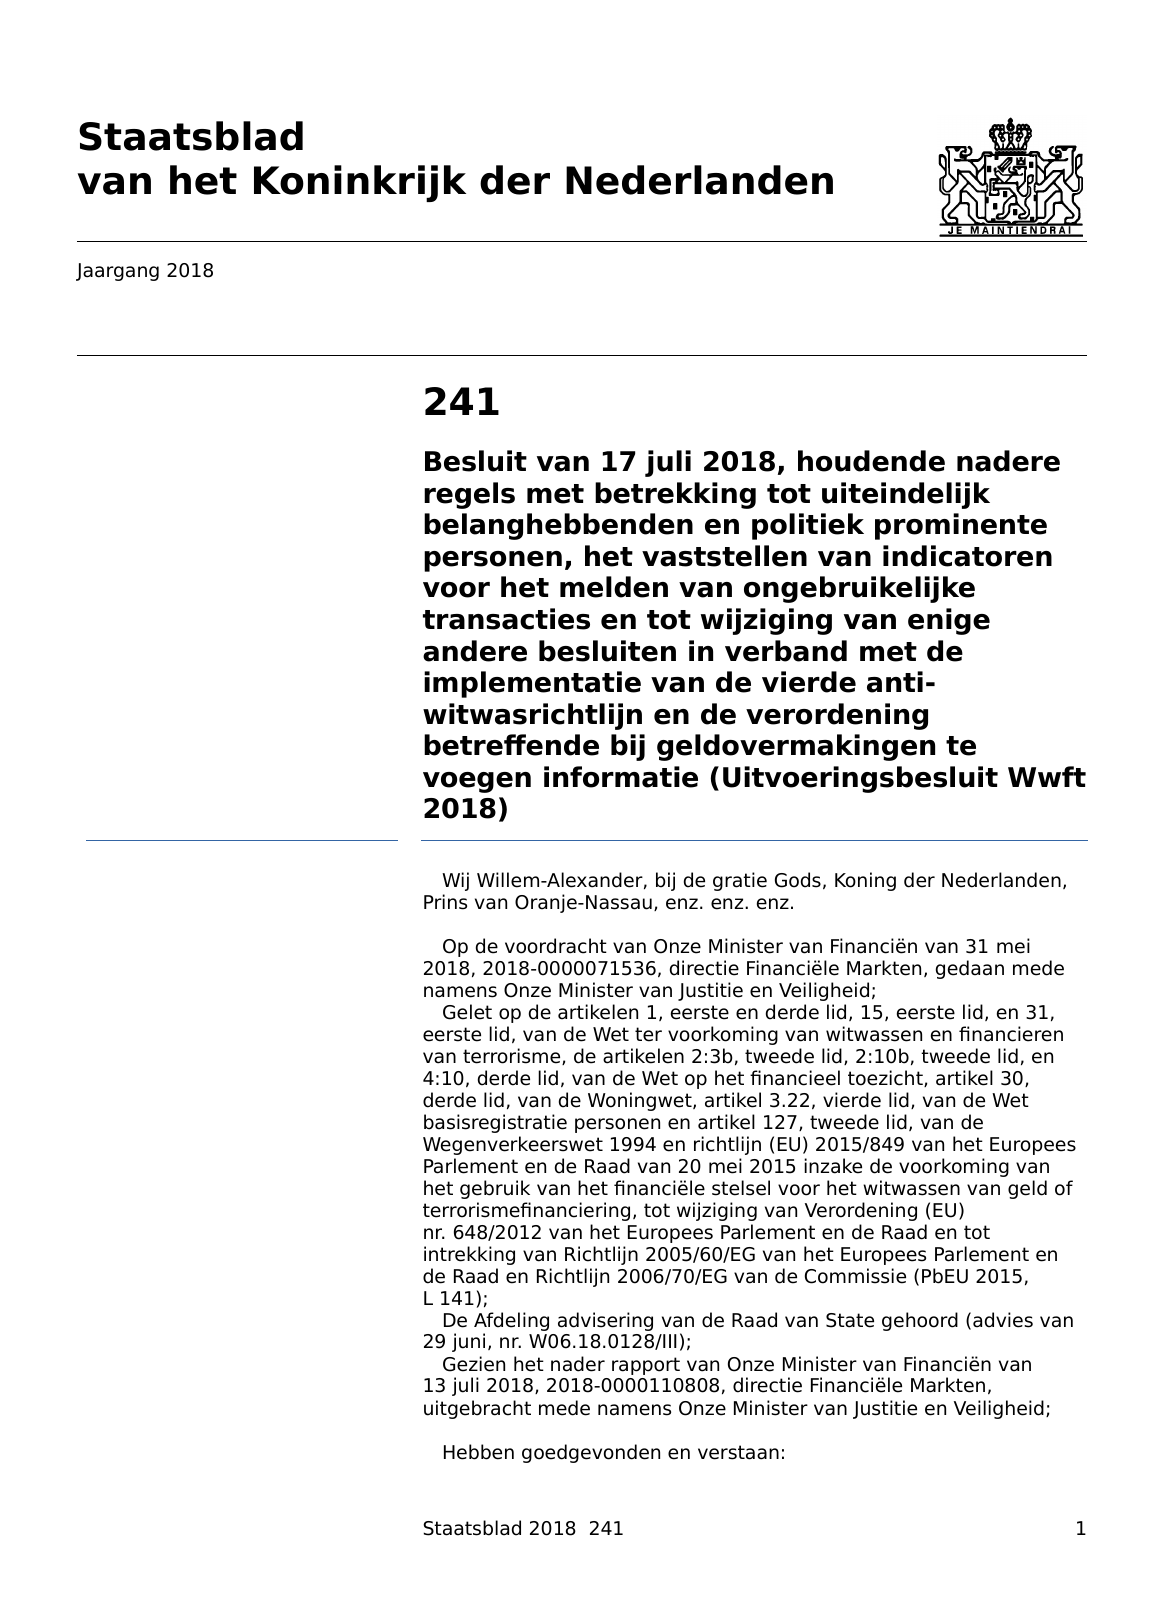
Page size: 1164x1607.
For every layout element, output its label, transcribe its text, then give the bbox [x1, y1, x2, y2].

text De Afdeling advisering van de Raad van State gehoord (advies van 29 juni, nr. W06.18.0128/III); [422, 1309, 1087, 1353]
text Besluit van 17 juli 2018, houdende nadere regels met betrekking tot uiteindelijk belanghebbenden en politiek prominente personen, het vaststellen van indicatoren voor het melden van ongebruikelijke transacties en tot wijziging van enige andere besluiten in verband met de implementatie van de vierde anti-witwasrichtlijn en de verordening betreffende bij geldovermakingen te voegen informatie (Uitvoeringsbesluit Wwft 2018) [422, 447, 1087, 825]
text Gelet op de artikelen 1, eerste en derde lid, 15, eerste lid, en 31, eerste lid, van de Wet ter voorkoming van witwassen en financieren van terrorisme, de artikelen 2:3b, tweede lid, 2:10b, tweede lid, en 4:10, derde lid, van de Wet op het financieel toezicht, artikel 30, derde lid, van de Woningwet, artikel 3.22, vierde lid, van de Wet basisregistratie personen en artikel 127, tweede lid, van de Wegenverkeerswet 1994 en richtlijn (EU) 2015/849 van het Europees Parlement en de Raad van 20 mei 2015 inzake de voorkoming van het gebruik van het financiële stelsel voor het witwassen van geld of terrorismefinanciering, tot wijziging van Verordening (EU) nr. 648/2012 van het Europees Parlement en de Raad en tot intrekking van Richtlijn 2005/60/EG van het Europees Parlement en de Raad en Richtlijn 2006/70/EG van de Commissie (PbEU 2015, L 141); [422, 1002, 1087, 1309]
text Op de voordracht van Onze Minister van Financiën van 31 mei 2018, 2018-0000071536, directie Financiële Markten, gedaan mede namens Onze Minister van Justitie en Veiligheid; [422, 936, 1087, 1002]
table_cell Jaargang 2018 [77, 242, 1087, 355]
subtitle 241 [422, 381, 1087, 424]
text Wij Willem-Alexander, bij de gratie Gods, Koning der Nederlanden, Prins van Oranje-Nassau, enz. enz. enz. [422, 870, 1087, 914]
text Hebben goedgevonden en verstaan: [422, 1442, 1087, 1463]
picture [936, 115, 1087, 240]
text Gezien het nader rapport van Onze Minister van Financiën van 13 juli 2018, 2018-0000110808, directie Financiële Markten, uitgebracht mede namens Onze Minister van Justitie en Veiligheid; [422, 1353, 1087, 1419]
table_header Staatsblad van het Koninkrijk der Nederlanden [77, 100, 886, 241]
table_header [886, 100, 1087, 241]
